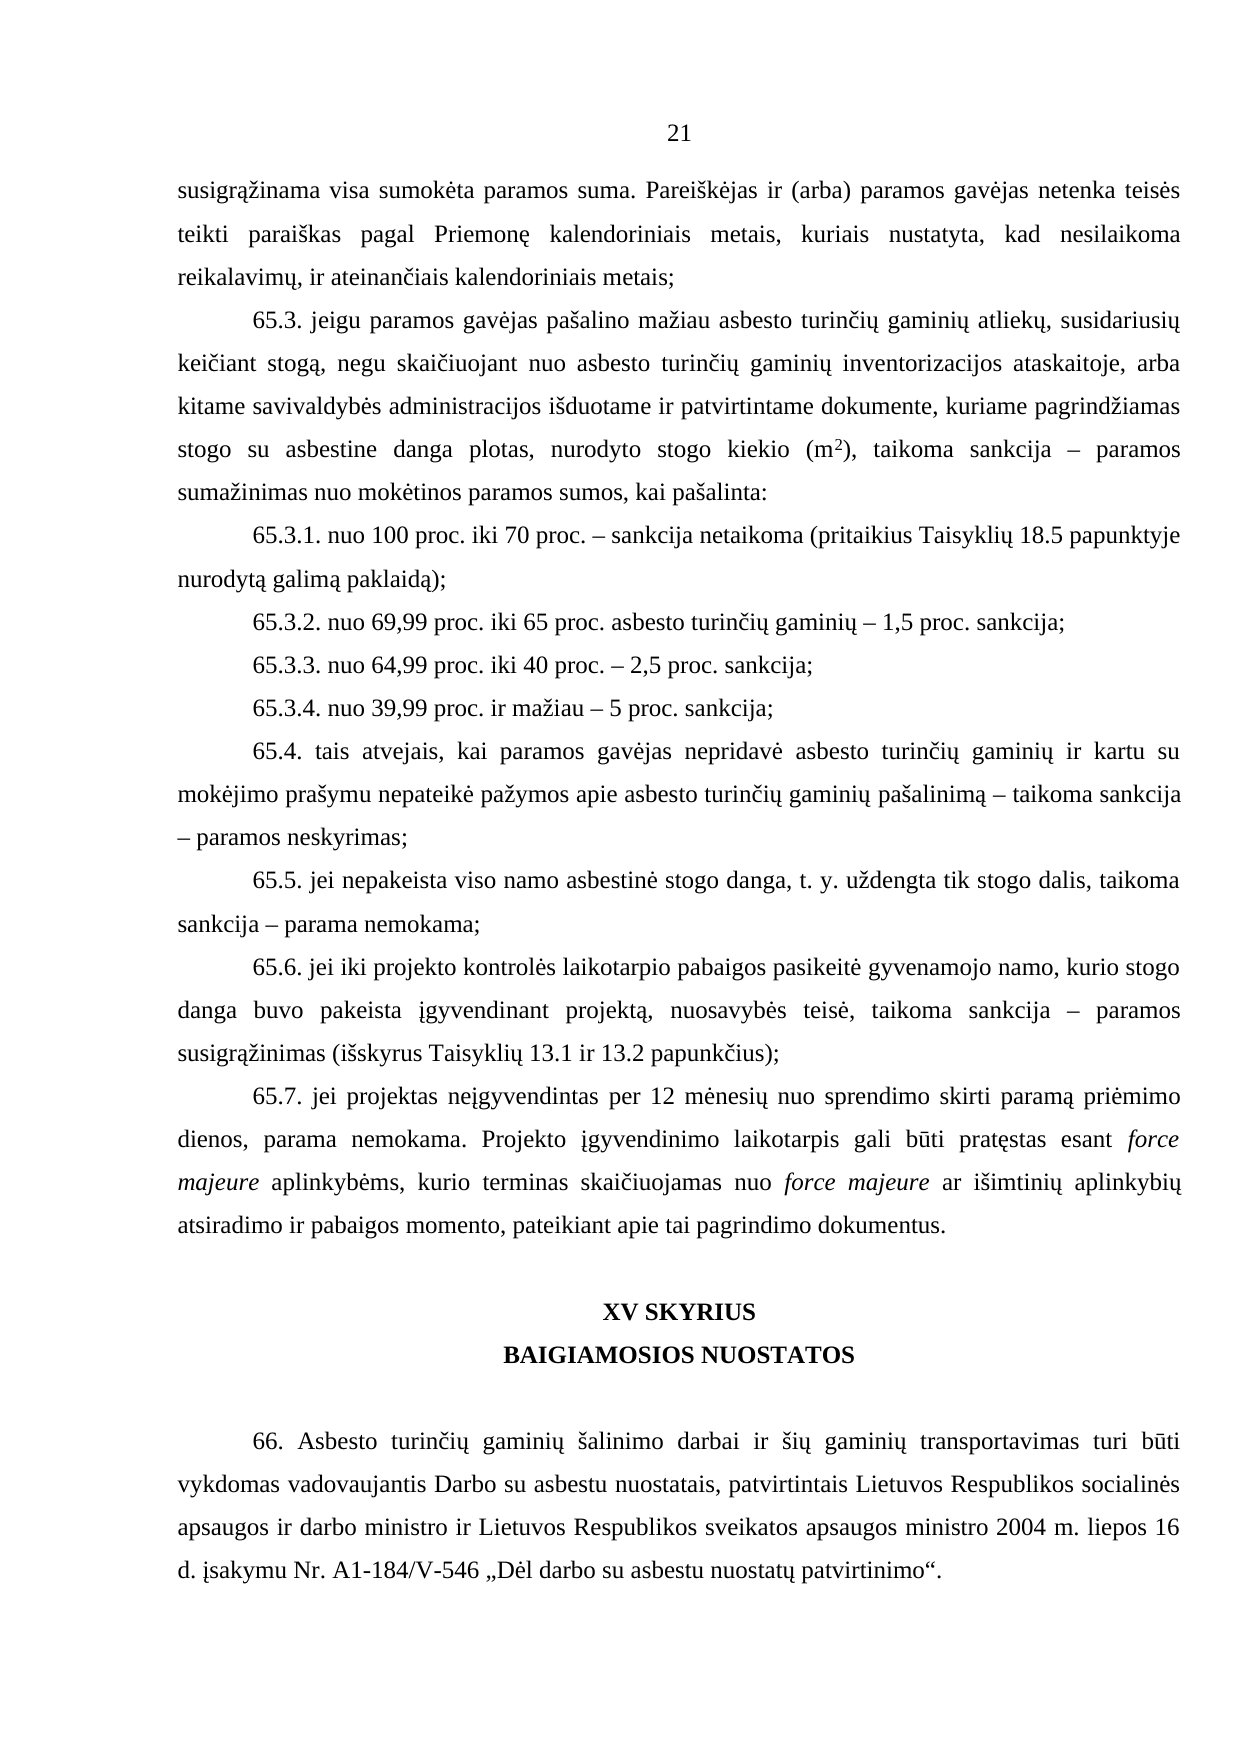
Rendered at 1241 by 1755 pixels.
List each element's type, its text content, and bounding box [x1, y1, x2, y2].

text 65.3.1. nuo 100 proc. iki 70 proc. – sankcija netaikoma (pritaikius Taisyklių 18.5 papunktyje nurodytą galimą paklaidą); [177, 521, 1181, 592]
text 65.4. tais atvejais, kai paramos gavėjas nepridavė asbesto turinčių gaminių ir kartu su mokėjimo prašymu nepateikė pažymos apie asbesto turinčių gaminių pašalinimą – taikoma sankcija – paramos neskyrimas; [177, 736, 1181, 851]
text susigrąžinama visa sumokėta paramos suma. Pareiškėjas ir (arba) paramos gavėjas netenka teisės teikti paraiškas pagal Priemonę kalendoriniais metais, kuriais nustatyta, kad nesilaikoma reikalavimų, ir ateinančiais kalendoriniais metais; [177, 176, 1181, 291]
text 65.3. jeigu paramos gavėjas pašalino mažiau asbesto turinčių gaminių atliekų, susidariusių keičiant stogą, negu skaičiuojant nuo asbesto turinčių gaminių inventorizacijos ataskaitoje, arba kitame savivaldybės administracijos išduotame ir patvirtintame dokumente, kuriame pagrindžiamas stogo su asbestine danga plotas, nurodyto stogo kiekio (m2), taikoma sankcija – paramos sumažinimas nuo mokėtinos paramos sumos, kai pašalinta: [177, 305, 1181, 506]
text 65.7. jei projektas neįgyvendintas per 12 mėnesių nuo sprendimo skirti paramą priėmimo dienos, parama nemokama. Projekto įgyvendinimo laikotarpis gali būti pratęstas esant force majeure aplinkybėms, kurio terminas skaičiuojamas nuo force majeure ar išimtinių aplinkybių atsiradimo ir pabaigos momento, pateikiant apie tai pagrindimo dokumentus. [177, 1081, 1181, 1239]
text 66. Asbesto turinčių gaminių šalinimo darbai ir šių gaminių transportavimas turi būti vykdomas vadovaujantis Darbo su asbestu nuostatais, patvirtintais Lietuvos Respublikos socialinės apsaugos ir darbo ministro ir Lietuvos Respublikos sveikatos apsaugos ministro 2004 m. liepos 16 d. įsakymu Nr. A1-184/V-546 „Dėl darbo su asbestu nuostatų patvirtinimo“. [177, 1426, 1181, 1584]
text 65.3.2. nuo 69,99 proc. iki 65 proc. asbesto turinčių gaminių – 1,5 proc. sankcija; [177, 607, 1181, 636]
text 65.5. jei nepakeista viso namo asbestinė stogo danga, t. y. uždengta tik stogo dalis, taikoma sankcija – parama nemokama; [177, 866, 1181, 937]
text 65.3.3. nuo 64,99 proc. iki 40 proc. – 2,5 proc. sankcija; [177, 650, 1181, 679]
text XV SKYRIUS [177, 1297, 1181, 1326]
text BAIGIAMOSIOS NUOSTATOS [177, 1340, 1181, 1369]
text 65.6. jei iki projekto kontrolės laikotarpio pabaigos pasikeitė gyvenamojo namo, kurio stogo danga buvo pakeista įgyvendinant projektą, nuosavybės teisė, taikoma sankcija – paramos susigrąžinimas (išskyrus Taisyklių 13.1 ir 13.2 papunkčius); [177, 952, 1181, 1067]
text 65.3.4. nuo 39,99 proc. ir mažiau – 5 proc. sankcija; [177, 693, 1181, 722]
